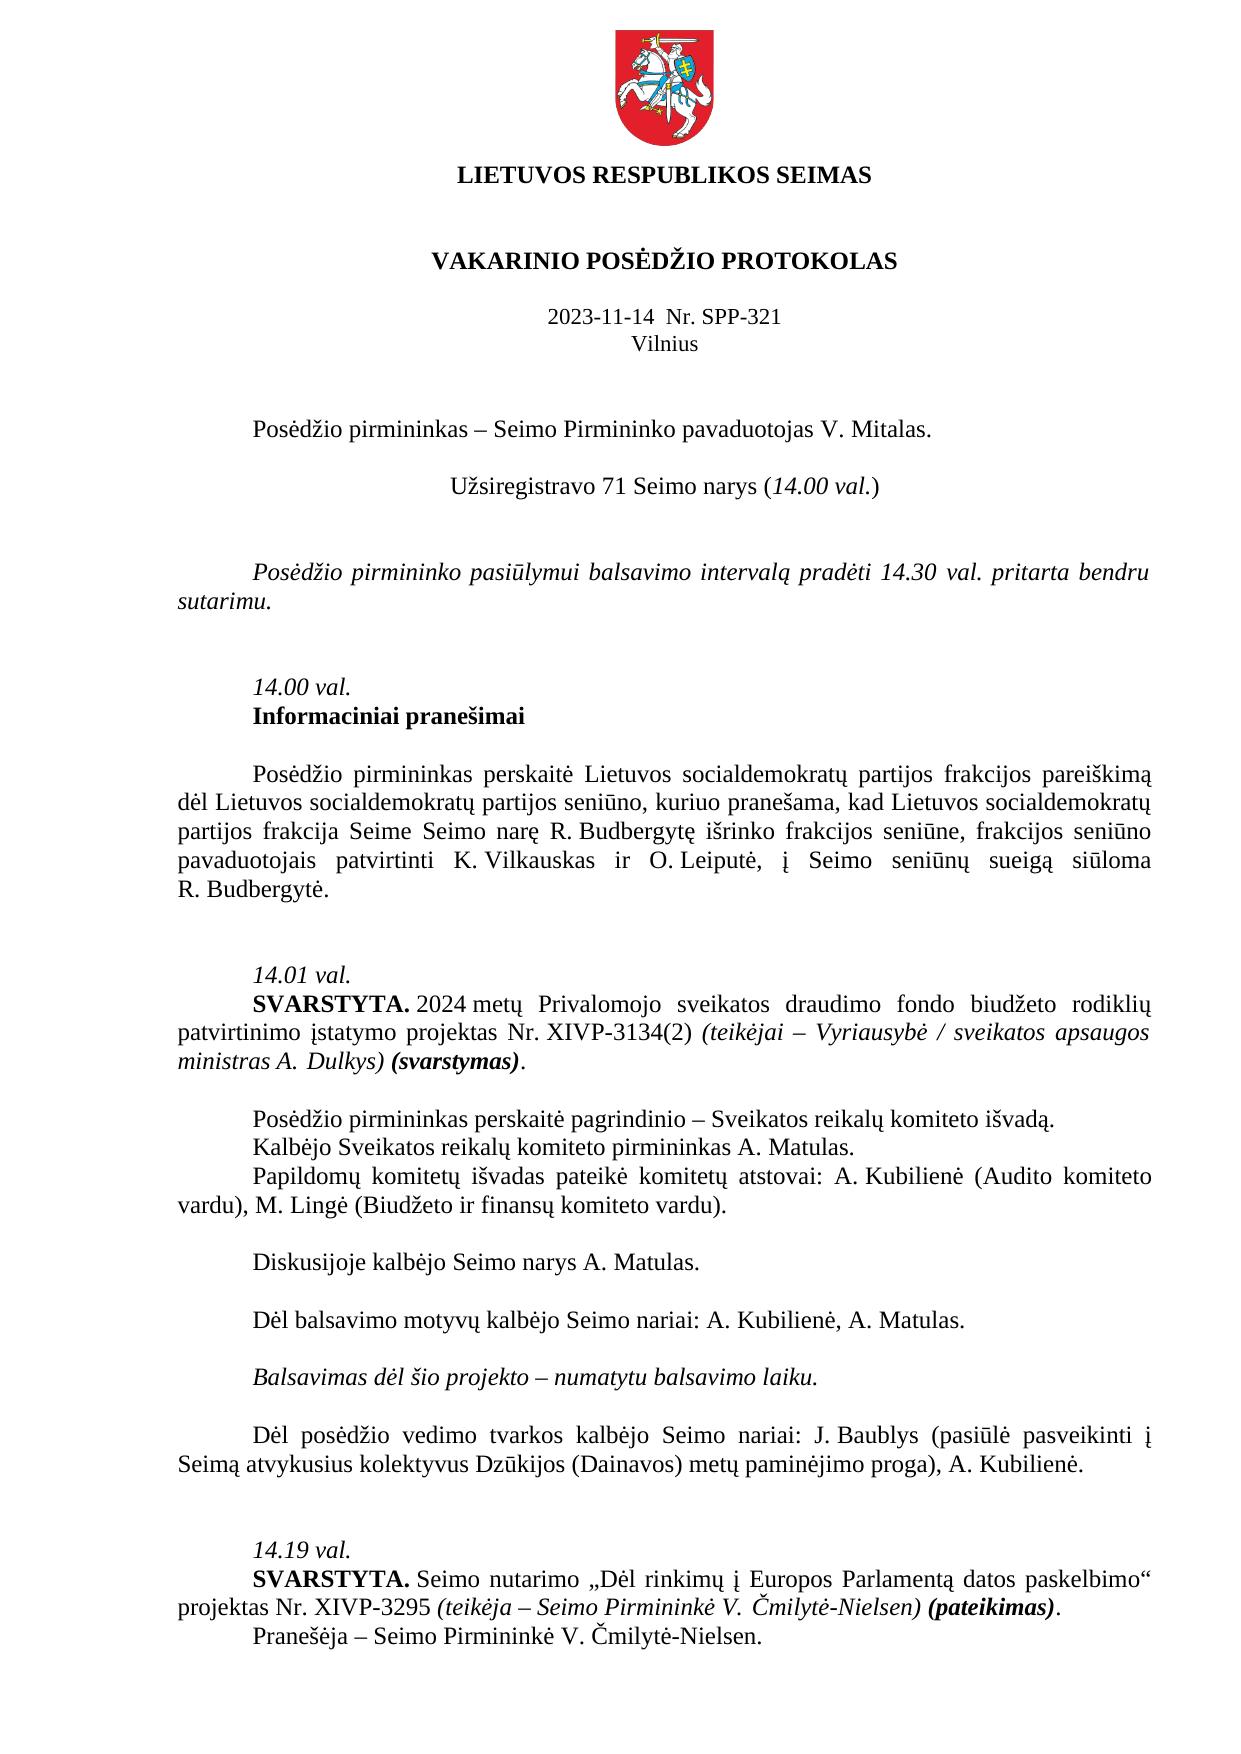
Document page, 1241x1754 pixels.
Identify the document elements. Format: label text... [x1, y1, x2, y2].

text SVARSTYTA. 2024 metų Privalomojo sveikatos draudimo fondo biudžeto rodiklių patvirtinimo įstatymo projektas Nr. XIVP-3134(2) (teikėjai – Vyriausybė / sveikatos apsaugos ministras A. Dulkys) (svarstymas). [177, 989, 1152, 1075]
text Lietuvos Respublikos Seimas [177, 160, 1152, 188]
text VAKARINIO POSĖDŽIO PROTOKOLAS [177, 246, 1152, 275]
text Kalbėjo Sveikatos reikalų komiteto pirmininkas A. Matulas. [177, 1132, 1152, 1161]
text Balsavimas dėl šio projekto – numatytu balsavimo laiku. [177, 1362, 1152, 1391]
text 14.01 val. [177, 960, 1152, 989]
text 14.00 val. [177, 672, 1152, 701]
text Posėdžio pirmininkas perskaitė pagrindinio – Sveikatos reikalų komiteto išvadą. [177, 1104, 1152, 1132]
text SVARSTYTA. Seimo nutarimo „Dėl rinkimų į Europos Parlamentą datos paskelbimo“ projektas Nr. XIVP-3295 (teikėja – Seimo Pirmininkė V. Čmilytė-Nielsen) (pateikimas). [177, 1564, 1152, 1621]
text Vilnius [177, 330, 1152, 356]
text Dėl balsavimo motyvų kalbėjo Seimo nariai: A. Kubilienė, A. Matulas. [177, 1305, 1152, 1334]
text Diskusijoje kalbėjo Seimo narys A. Matulas. [177, 1247, 1152, 1276]
text 2023-11-14 Nr. SPP-321 [177, 303, 1152, 330]
text Posėdžio pirmininkas – Seimo Pirmininko pavaduotojas V. Mitalas. [177, 414, 1152, 442]
text Pranešėja – Seimo Pirmininkė V. Čmilytė-Nielsen. [177, 1621, 1152, 1650]
text Posėdžio pirmininko pasiūlymui balsavimo intervalą pradėti 14.30 val. pritarta bendru sutarimu. [177, 557, 1152, 615]
text Informaciniai pranešimai [177, 701, 1152, 730]
text Papildomų komitetų išvadas pateikė komitetų atstovai: A. Kubilienė (Audito komiteto vardu), M. Lingė (Biudžeto ir finansų komiteto vardu). [177, 1161, 1152, 1219]
text Užsiregistravo 71 Seimo narys (14.00 val.) [177, 471, 1152, 500]
text Dėl posėdžio vedimo tvarkos kalbėjo Seimo nariai: J. Baublys (pasiūlė pasveikinti į Seimą atvykusius kolektyvus Dzūkijos (Dainavos) metų paminėjimo proga), A. Kubilienė. [177, 1420, 1152, 1477]
text 14.19 val. [177, 1535, 1152, 1564]
text Posėdžio pirmininkas perskaitė Lietuvos socialdemokratų partijos frakcijos pareiškimą dėl Lietuvos socialdemokratų partijos seniūno, kuriuo pranešama, kad Lietuvos socialdemokratų partijos frakcija Seime Seimo narę R. Budbergytę išrinko frakcijos seniūne, frakcijos seniūno pavaduotojais patvirtinti K. Vilkauskas ir O. Leiputė, į Seimo seniūnų sueigą siūloma R. Budbergytė. [177, 759, 1152, 902]
